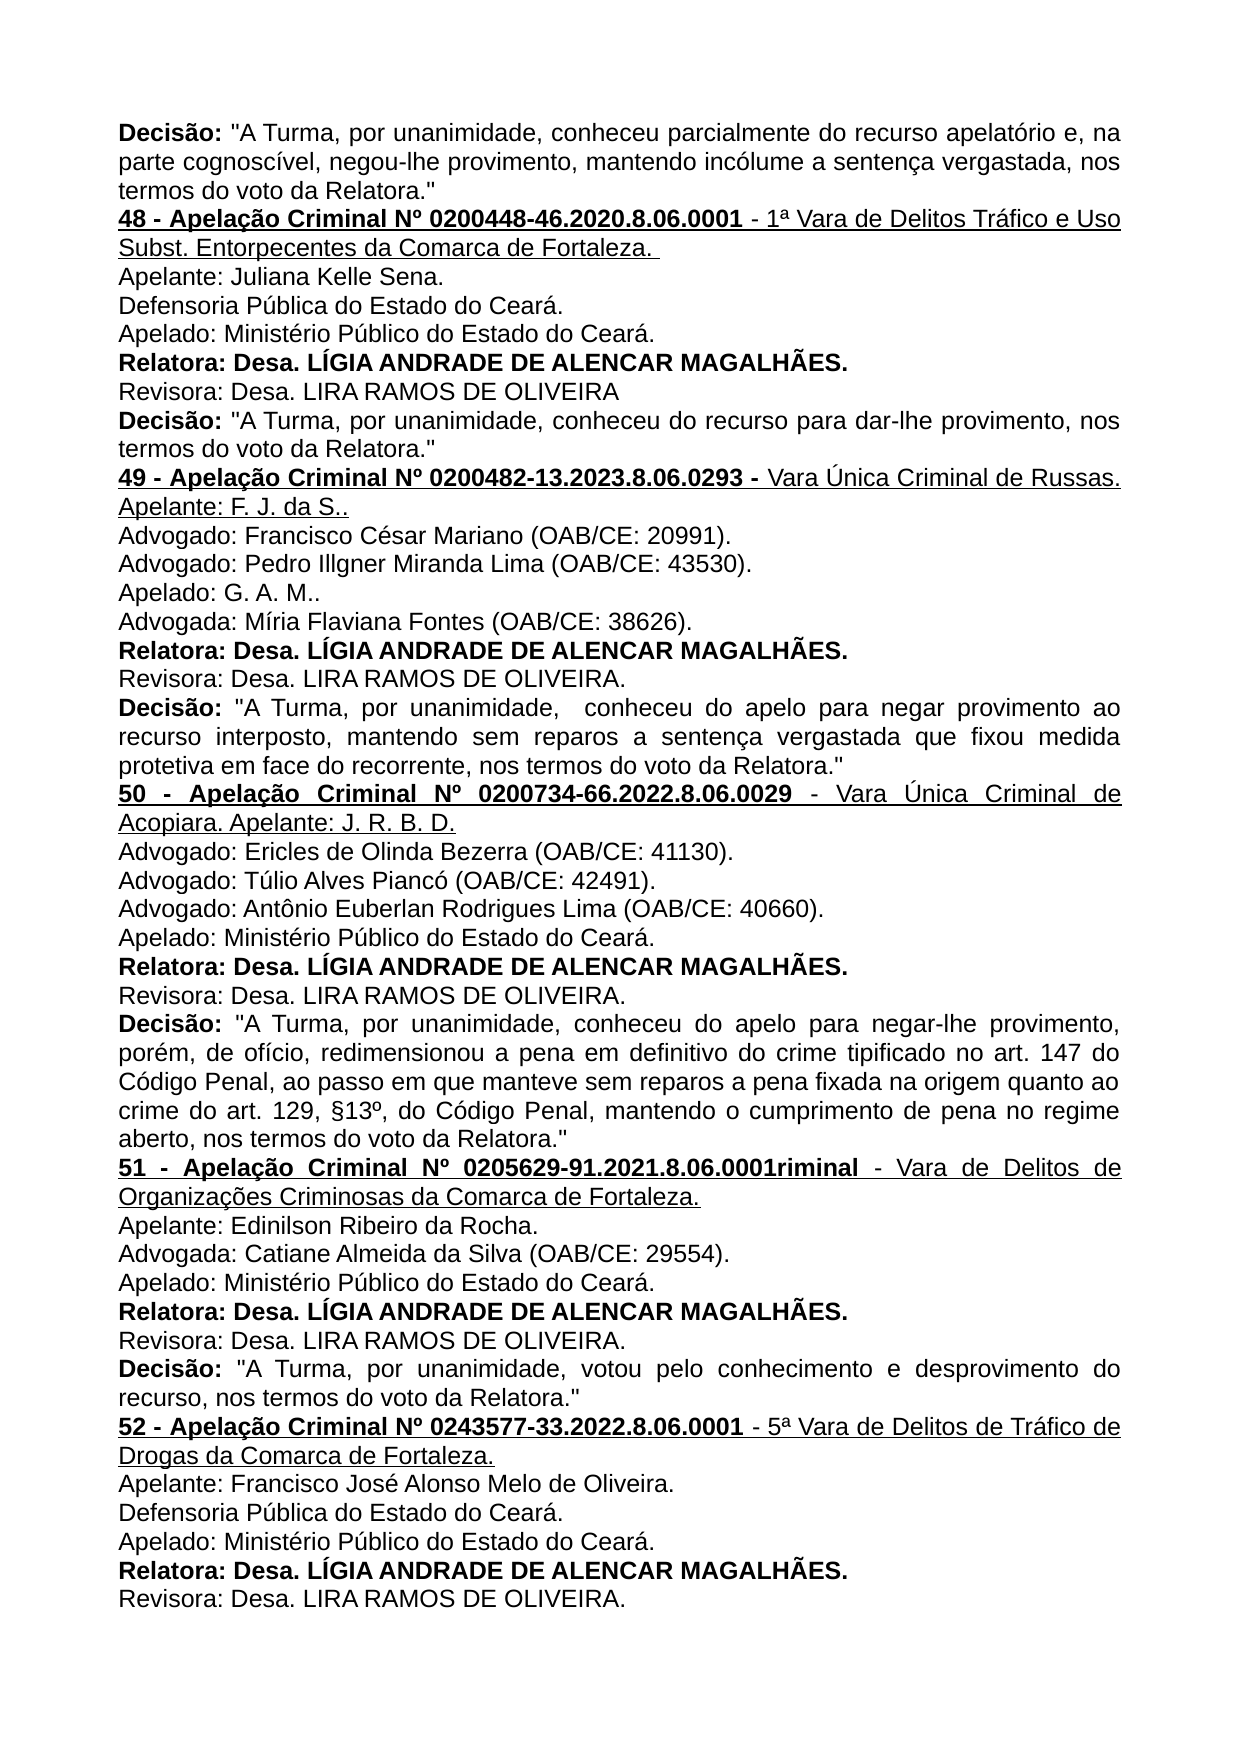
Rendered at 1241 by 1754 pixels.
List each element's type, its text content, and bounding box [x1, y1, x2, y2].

text 50 - Apelação Criminal Nº 0200734-66.2022.8.06.0029 - Vara Única Criminal de [118, 779, 1122, 804]
text Apelante: Francisco José Alonso Melo de Oliveira. [118, 1469, 1122, 1498]
text Acopiara. Apelante: J. R. B. D. [118, 806, 1122, 837]
text Decisão: "A Turma, por unanimidade, conheceu do recurso para dar-lhe provimento, nos termos do voto da Relatora." [118, 406, 1122, 463]
text Organizações Criminosas da Comarca de Fortaleza. [118, 1179, 1122, 1211]
text 52 - Apelação Criminal Nº 0243577-33.2022.8.06.0001 - 5ª Vara de Delitos de Tráfico de Drogas da Comarca de Fortaleza. [118, 1412, 1122, 1469]
text Relatora: Desa. LÍGIA ANDRADE DE ALENCAR MAGALHÃES. [118, 636, 1122, 664]
text Revisora: Desa. LIRA RAMOS DE OLIVEIRA. [118, 981, 1122, 1009]
text Apelado: G. A. M.. [118, 578, 1122, 607]
text 49 - Apelação Criminal Nº 0200482-13.2023.8.06.0293 - Vara Única Criminal de Russas. Apelante: F. J. da S.. [118, 463, 1122, 521]
text Advogada: Catiane Almeida da Silva (OAB/CE: 29554). [118, 1239, 1122, 1268]
text Relatora: Desa. LÍGIA ANDRADE DE ALENCAR MAGALHÃES. [118, 1556, 1122, 1584]
text Revisora: Desa. LIRA RAMOS DE OLIVEIRA. [118, 1326, 1122, 1354]
text Apelante: Juliana Kelle Sena. [118, 262, 1122, 291]
text Defensoria Pública do Estado do Ceará. [118, 291, 1122, 319]
text Apelado: Ministério Público do Estado do Ceará. [118, 1268, 1122, 1297]
text Apelante: Edinilson Ribeiro da Rocha. [118, 1211, 1122, 1239]
text 48 - Apelação Criminal Nº 0200448-46.2020.8.06.0001 - 1ª Vara de Delitos Tráfico e Uso Subst. Entorpecentes da Comarca de Fortaleza. [118, 204, 1122, 262]
text Decisão: "A Turma, por unanimidade, conheceu do apelo para negar provimento ao recurso interposto, mantendo sem reparos a sentença vergastada que fixou medida protetiva em face do recorrente, nos termos do voto da Relatora." [118, 693, 1122, 779]
text Advogado: Túlio Alves Piancó (OAB/CE: 42491). [118, 866, 1122, 894]
text Decisão: "A Turma, por unanimidade, votou pelo conhecimento e desprovimento do recurso, nos termos do voto da Relatora." [118, 1354, 1122, 1412]
text Defensoria Pública do Estado do Ceará. [118, 1498, 1122, 1527]
text Decisão: "A Turma, por unanimidade, conheceu do apelo para negar-lhe provimento, porém, de ofício, redimensionou a pena em definitivo do crime tipificado no art. 147 do Código Penal, ao passo em que manteve sem reparos a pena fixada na origem quanto ao crime do art. 129, §13º, do Código Penal, mantendo o cumprimento de pena no regime aberto, nos termos do voto da Relatora." [118, 1009, 1122, 1153]
text Advogado: Antônio Euberlan Rodrigues Lima (OAB/CE: 40660). [118, 894, 1122, 923]
text Relatora: Desa. LÍGIA ANDRADE DE ALENCAR MAGALHÃES. [118, 1297, 1122, 1326]
text Advogado: Pedro Illgner Miranda Lima (OAB/CE: 43530). [118, 549, 1122, 578]
text Advogado: Francisco César Mariano (OAB/CE: 20991). [118, 521, 1122, 549]
text Apelado: Ministério Público do Estado do Ceará. [118, 923, 1122, 952]
text Advogada: Míria Flaviana Fontes (OAB/CE: 38626). [118, 607, 1122, 636]
text Apelado: Ministério Público do Estado do Ceará. [118, 319, 1122, 348]
text Revisora: Desa. LIRA RAMOS DE OLIVEIRA. [118, 664, 1122, 693]
text Apelado: Ministério Público do Estado do Ceará. [118, 1527, 1122, 1556]
text Revisora: Desa. LIRA RAMOS DE OLIVEIRA. [118, 1584, 1122, 1613]
text 51 - Apelação Criminal Nº 0205629-91.2021.8.06.0001riminal - Vara de Delitos de [118, 1153, 1122, 1178]
text Advogado: Ericles de Olinda Bezerra (OAB/CE: 41130). [118, 837, 1122, 866]
text Decisão: "A Turma, por unanimidade, conheceu parcialmente do recurso apelatório e, na parte cognoscível, negou-lhe provimento, mantendo incólume a sentença vergastada, nos termos do voto da Relatora." [118, 118, 1122, 204]
text Relatora: Desa. LÍGIA ANDRADE DE ALENCAR MAGALHÃES. [118, 952, 1122, 981]
text Relatora: Desa. LÍGIA ANDRADE DE ALENCAR MAGALHÃES. [118, 348, 1122, 377]
text Revisora: Desa. LIRA RAMOS DE OLIVEIRA [118, 377, 1122, 406]
